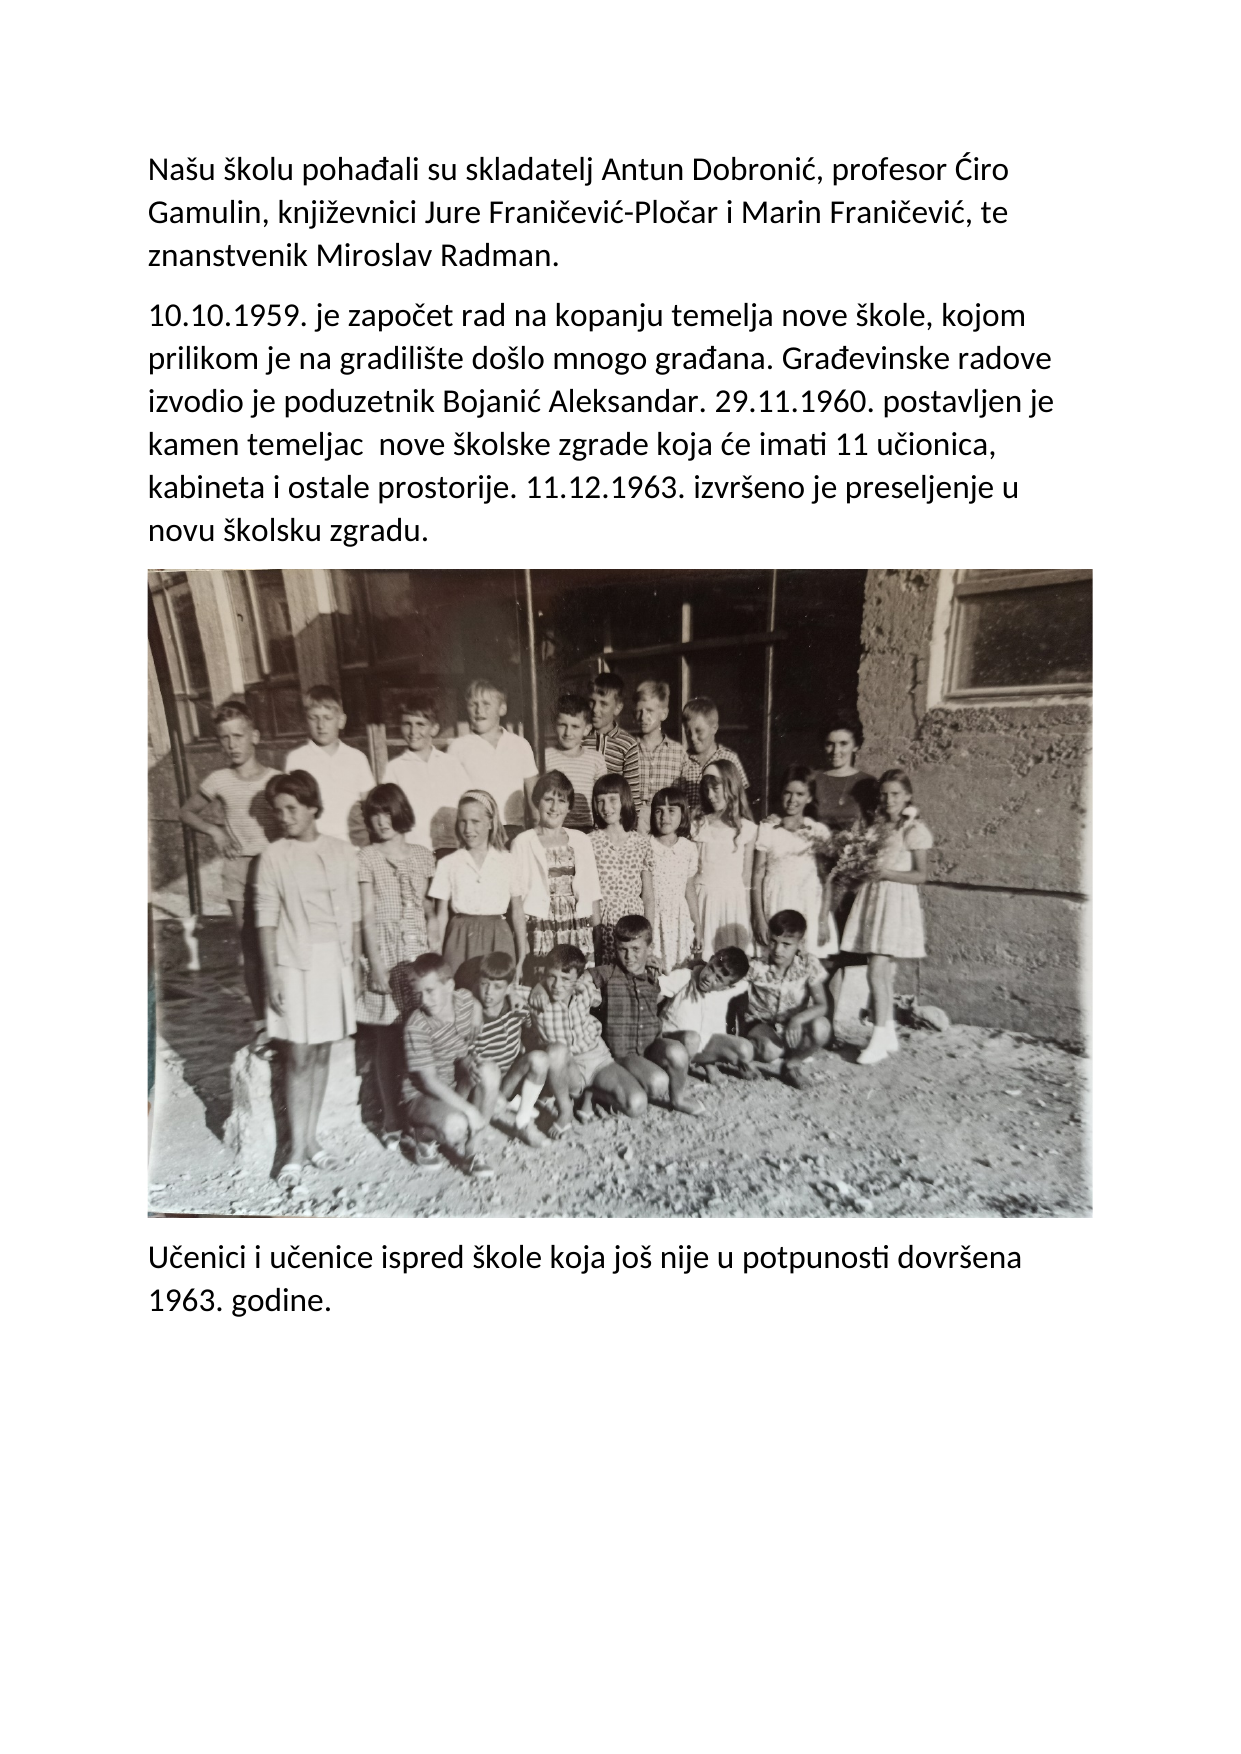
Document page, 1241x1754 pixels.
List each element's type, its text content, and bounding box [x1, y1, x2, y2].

text Učenici i učenice ispred škole koja još nije u potpunosti dovršena 1963. godine. [148, 1236, 1093, 1320]
text 10.10.1959. je započet rad na kopanju temelja nove škole, kojom prilikom je na gradilište došlo mnogo građana. Građevinske radove izvodio je poduzetnik Bojanić Aleksandar. 29.11.1960. postavljen je kamen temeljac nove školske zgrade koja će imati 11 učionica, kabineta i ostale prostorije. 11.12.1963. izvršeno je preseljenje u novu školsku zgradu. [148, 294, 1093, 550]
text Našu školu pohađali su skladatelj Antun Dobronić, profesor Ćiro Gamulin, književnici Jure Franičević-Pločar i Marin Franičević, te znanstvenik Miroslav Radman. [148, 148, 1093, 274]
